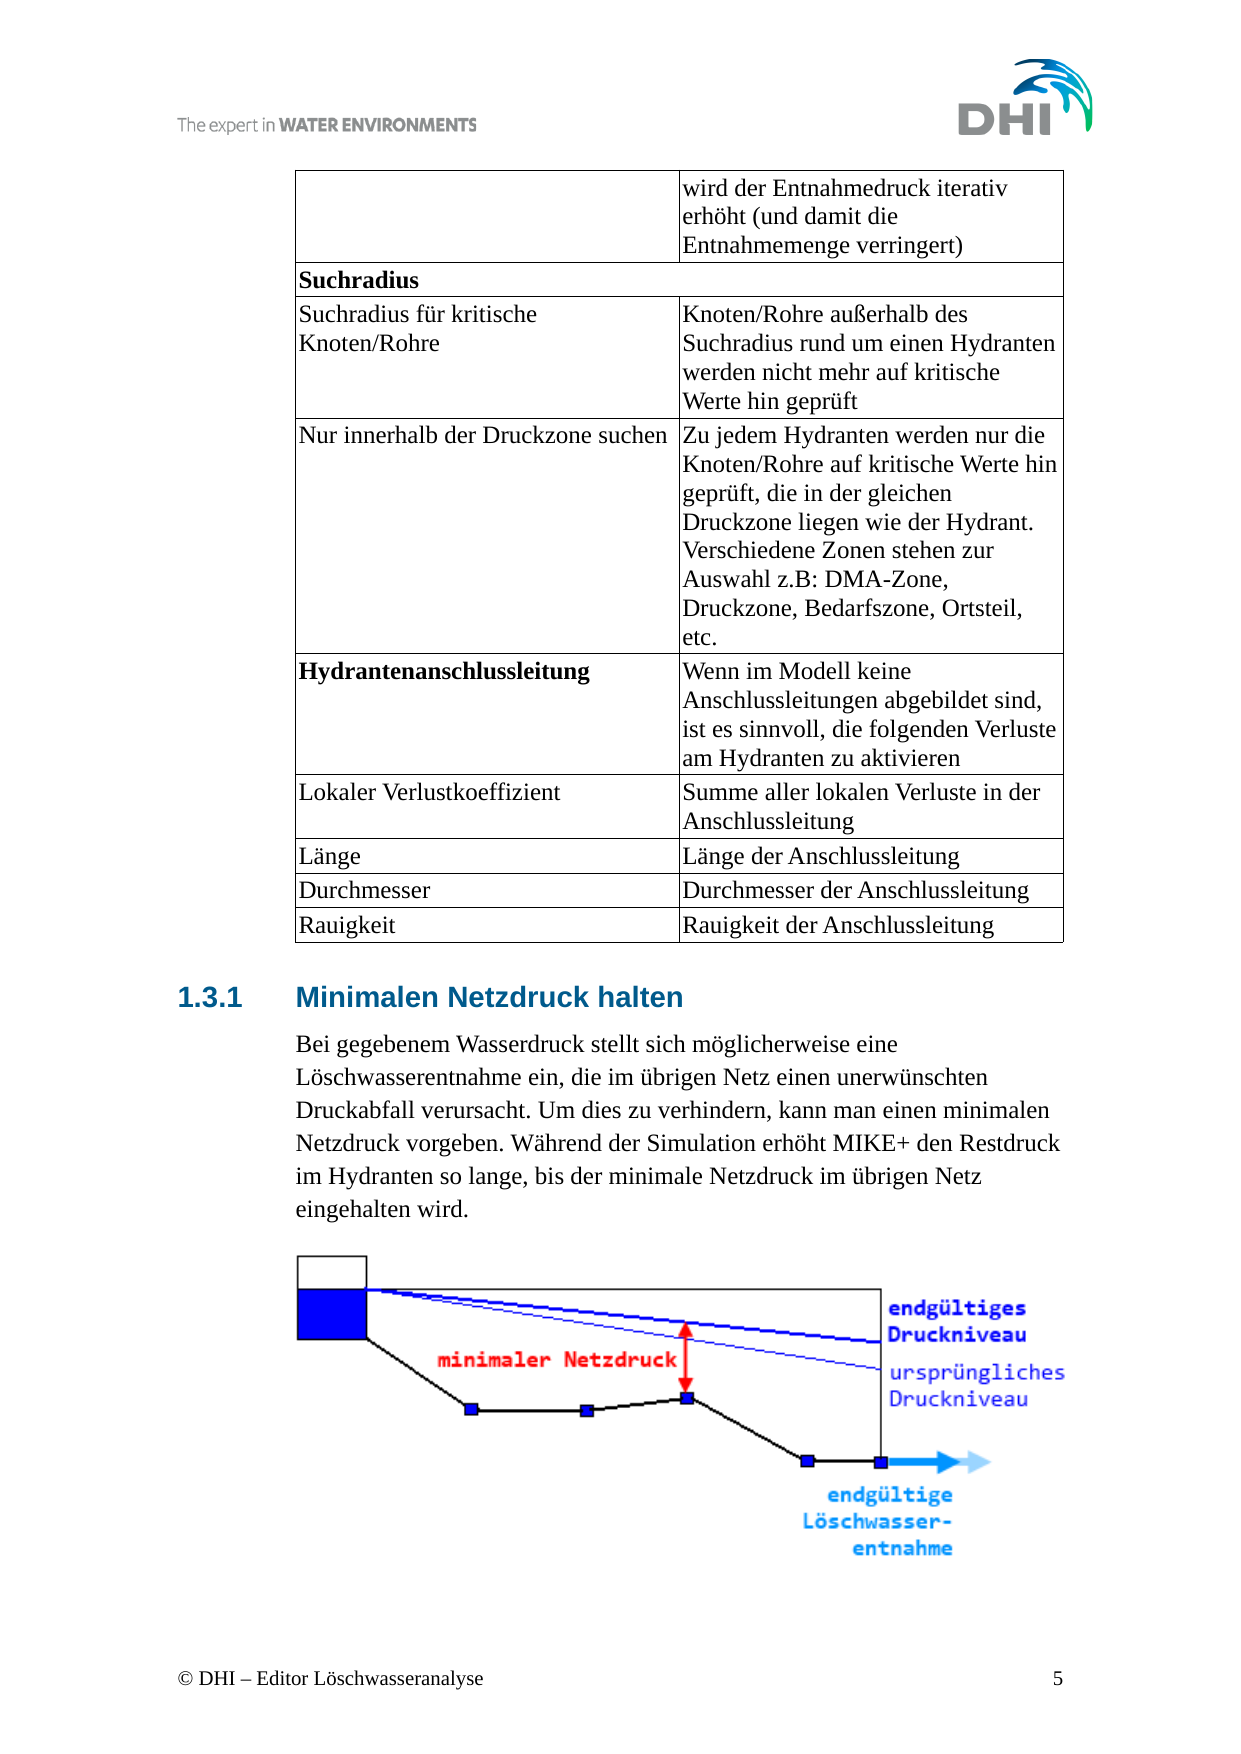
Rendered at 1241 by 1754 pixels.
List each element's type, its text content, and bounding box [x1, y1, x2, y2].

table_cell Länge der Anschlussleitung [680, 839, 1063, 872]
table_cell Suchradius [296, 263, 1063, 296]
text Bei gegebenem Wasserdruck stellt sich möglicherweise eine Löschwasserentnahme ein, die im übrigen Netz einen unerwünschten Druckabfall verursacht. Um dies zu verhindern, kann man einen minimalen Netzdruck vorgeben. Während der Simulation erhöht MIKE+ den Restdruck im Hydranten so lange, bis der minimale Netzdruck im übrigen Netz eingehalten wird. [295, 1029, 1063, 1223]
table_cell Länge [296, 839, 679, 872]
table_cell Lokaler Verlustkoeffizient [296, 775, 679, 838]
picture [177, 117, 477, 135]
table_cell Suchradius für kritische Knoten/Rohre [296, 297, 679, 417]
table_cell Rauigkeit der Anschlussleitung [680, 908, 1063, 942]
subtitle Minimalen Netzdruck halten [177, 980, 1063, 1014]
table_cell wird der Entnahmedruck iterativ erhöht (und damit die Entnahmemenge verringert) [680, 171, 1063, 262]
table_cell Knoten/Rohre außerhalb des Suchradius rund um einen Hydranten werden nicht mehr auf kritische Werte hin geprüft [680, 297, 1063, 417]
table_cell Rauigkeit [296, 908, 679, 942]
table_cell Summe aller lokalen Verluste in der Anschlussleitung [680, 775, 1063, 838]
table_cell Durchmesser [296, 874, 679, 907]
table_cell [296, 171, 679, 262]
table_cell Durchmesser der Anschlussleitung [680, 874, 1063, 907]
table_cell Zu jedem Hydranten werden nur die Knoten/Rohre auf kritische Werte hin geprüft, die in der gleichen Druckzone liegen wie der Hydrant. Verschiedene Zonen stehen zur Auswahl z.B: DMA-Zone, Druckzone, Bedarfszone, Ortsteil, etc. [680, 419, 1063, 653]
picture [255, 1227, 1104, 1590]
table_cell Hydrantenanschlussleitung [296, 654, 679, 774]
table_cell Wenn im Modell keine Anschlussleitungen abgebildet sind, ist es sinnvoll, die folgenden Verluste am Hydranten zu aktivieren [680, 654, 1063, 774]
table_cell Nur innerhalb der Druckzone suchen [296, 419, 679, 653]
picture [958, 59, 1093, 135]
